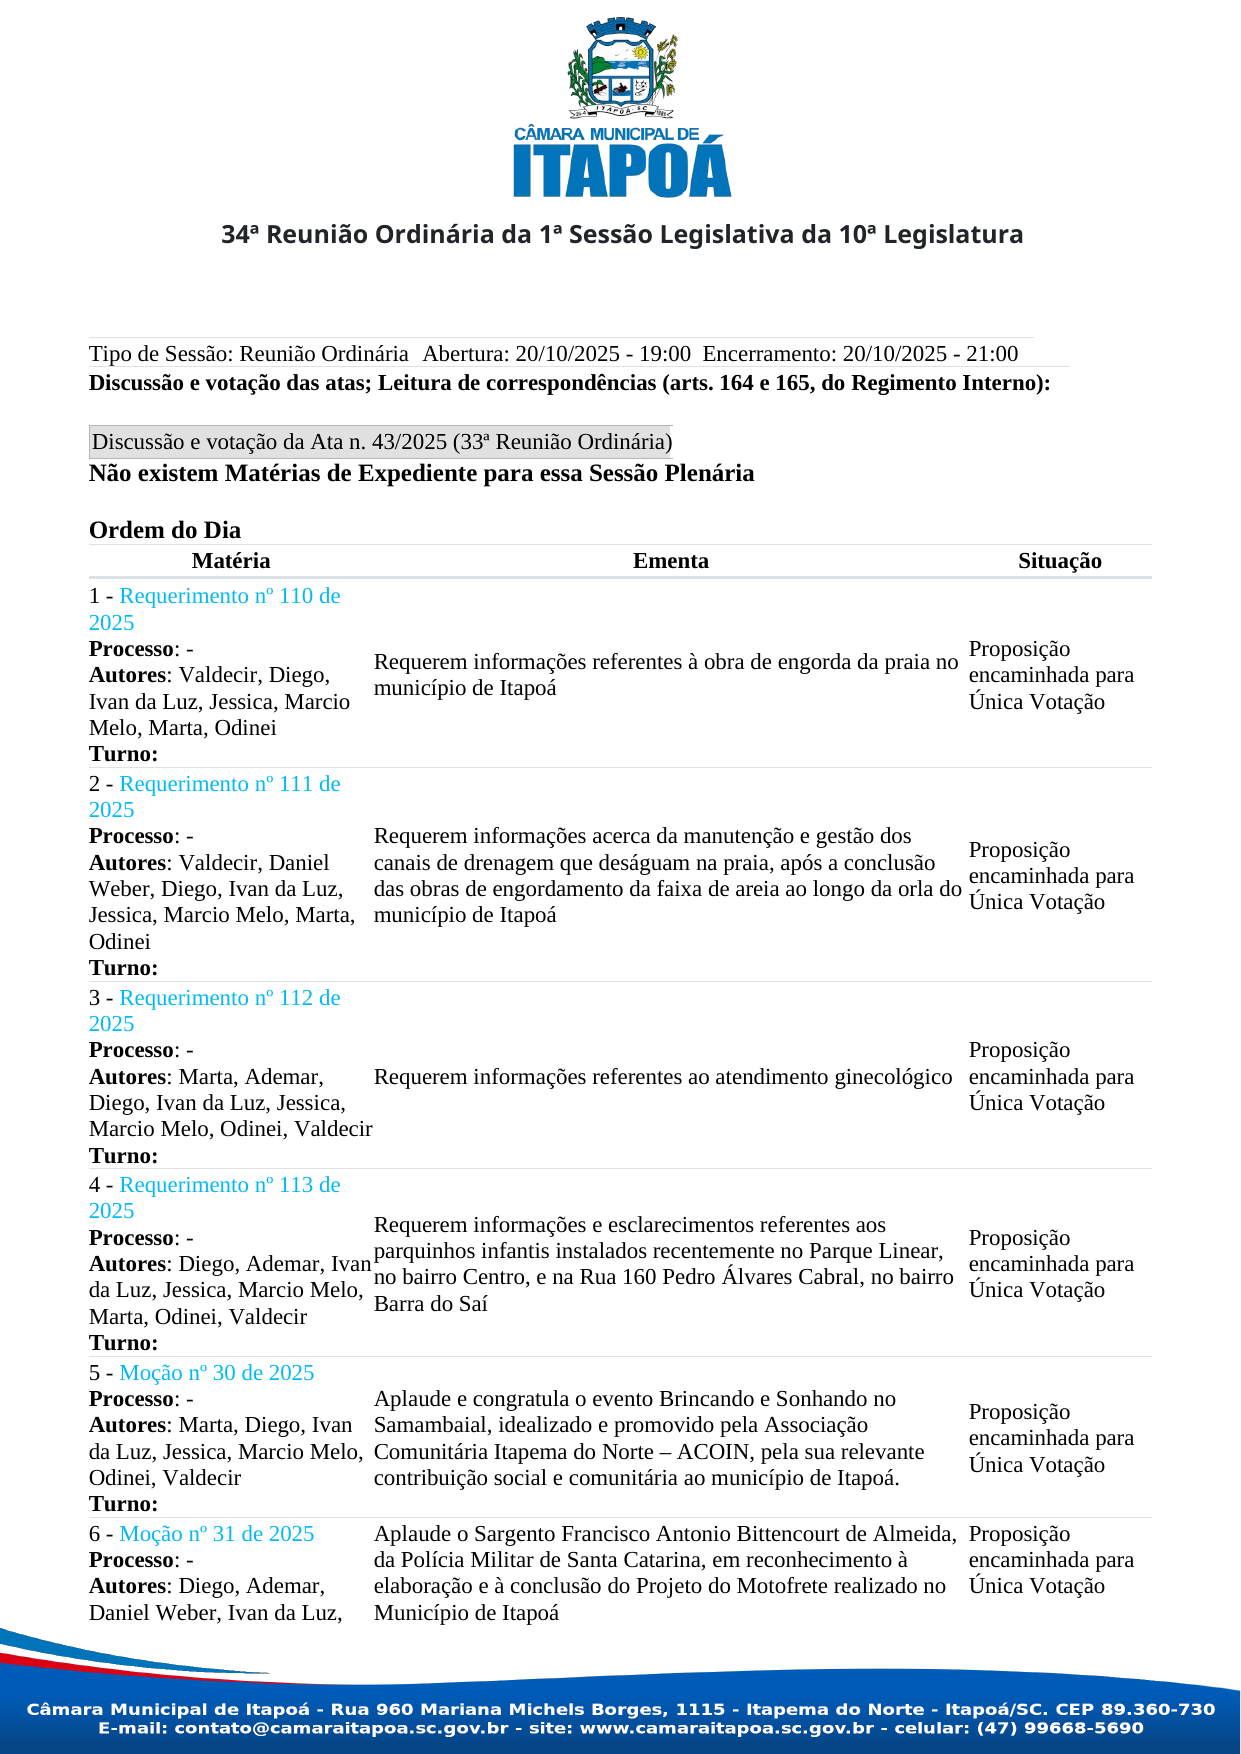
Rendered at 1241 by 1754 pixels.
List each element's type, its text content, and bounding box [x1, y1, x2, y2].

text Ordem do Dia [88, 515, 1152, 544]
table_cell 5 - Moção nº 30 de 2025 Processo: - Autores: Marta, Diego, Ivan da Luz, Jessica, Marcio Melo, Odinei, Valdecir Turno: [89, 1357, 373, 1517]
table_header Matéria [89, 545, 373, 576]
table_header Discussão e votação das atas; Leitura de correspondências (arts. 164 e 165, do Regimento Interno): Discussão e votação da Ata n. 43/2025 (33ª Reunião Ordinária) [89, 367, 1070, 458]
table_cell Requerem informações acerca da manutenção e gestão dos canais de drenagem que deságuam na praia, após a conclusão das obras de engordamento da faixa de areia ao longo da orla do município de Itapoá [374, 768, 968, 981]
text Não existem Matérias de Expediente para essa Sessão Plenária [88, 458, 1152, 486]
subtitle 34ª Reunião Ordinária da 1ª Sessão Legislativa da 10ª Legislatura [94, 217, 1152, 251]
table_cell Requerem informações referentes à obra de engorda da praia no município de Itapoá [374, 579, 968, 767]
table_cell Proposição encaminhada para Única Votação [969, 1169, 1152, 1356]
table_cell Proposição encaminhada para Única Votação [969, 982, 1152, 1168]
table_header Tipo de Sessão: Reunião Ordinária [89, 338, 422, 366]
table_header Encerramento: 20/10/2025 - 21:00 [702, 338, 1034, 366]
table_cell Proposição encaminhada para Única Votação [969, 1518, 1152, 1625]
table_cell Requerem informações e esclarecimentos referentes aos parquinhos infantis instalados recentemente no Parque Linear, no bairro Centro, e na Rua 160 Pedro Álvares Cabral, no bairro Barra do Saí [374, 1169, 968, 1356]
table_cell 6 - Moção nº 31 de 2025 Processo: - Autores: Diego, Ademar, Daniel Weber, Ivan da Luz, [89, 1518, 373, 1625]
table_cell Proposição encaminhada para Única Votação [969, 579, 1152, 767]
picture [0, 1628, 1241, 1754]
table_header Abertura: 20/10/2025 - 19:00 [422, 338, 702, 366]
table_cell Aplaude e congratula o evento Brincando e Sonhando no Samambaial, idealizado e promovido pela Associação Comunitária Itapema do Norte – ACOIN, pela sua relevante contribuição social e comunitária ao município de Itapoá. [374, 1357, 968, 1517]
table_cell 1 - Requerimento nº 110 de 2025 Processo: - Autores: Valdecir, Diego, Ivan da Luz, Jessica, Marcio Melo, Marta, Odinei Turno: [89, 579, 373, 767]
picture [510, 14, 734, 198]
table_cell Proposição encaminhada para Única Votação [969, 768, 1152, 981]
table_cell Aplaude o Sargento Francisco Antonio Bittencourt de Almeida, da Polícia Militar de Santa Catarina, em reconhecimento à elaboração e à conclusão do Projeto do Motofrete realizado no Município de Itapoá [374, 1518, 968, 1625]
table_cell 2 - Requerimento nº 111 de 2025 Processo: - Autores: Valdecir, Daniel Weber, Diego, Ivan da Luz, Jessica, Marcio Melo, Marta, Odinei Turno: [89, 768, 373, 981]
table_cell Proposição encaminhada para Única Votação [969, 1357, 1152, 1517]
table_cell 3 - Requerimento nº 112 de 2025 Processo: - Autores: Marta, Ademar, Diego, Ivan da Luz, Jessica, Marcio Melo, Odinei, Valdecir Turno: [89, 982, 373, 1168]
table_cell 4 - Requerimento nº 113 de 2025 Processo: - Autores: Diego, Ademar, Ivan da Luz, Jessica, Marcio Melo, Marta, Odinei, Valdecir Turno: [89, 1169, 373, 1356]
table_header Situação [969, 545, 1152, 576]
table_cell Requerem informações referentes ao atendimento ginecológico [374, 982, 968, 1168]
table_header Ementa [374, 545, 968, 576]
